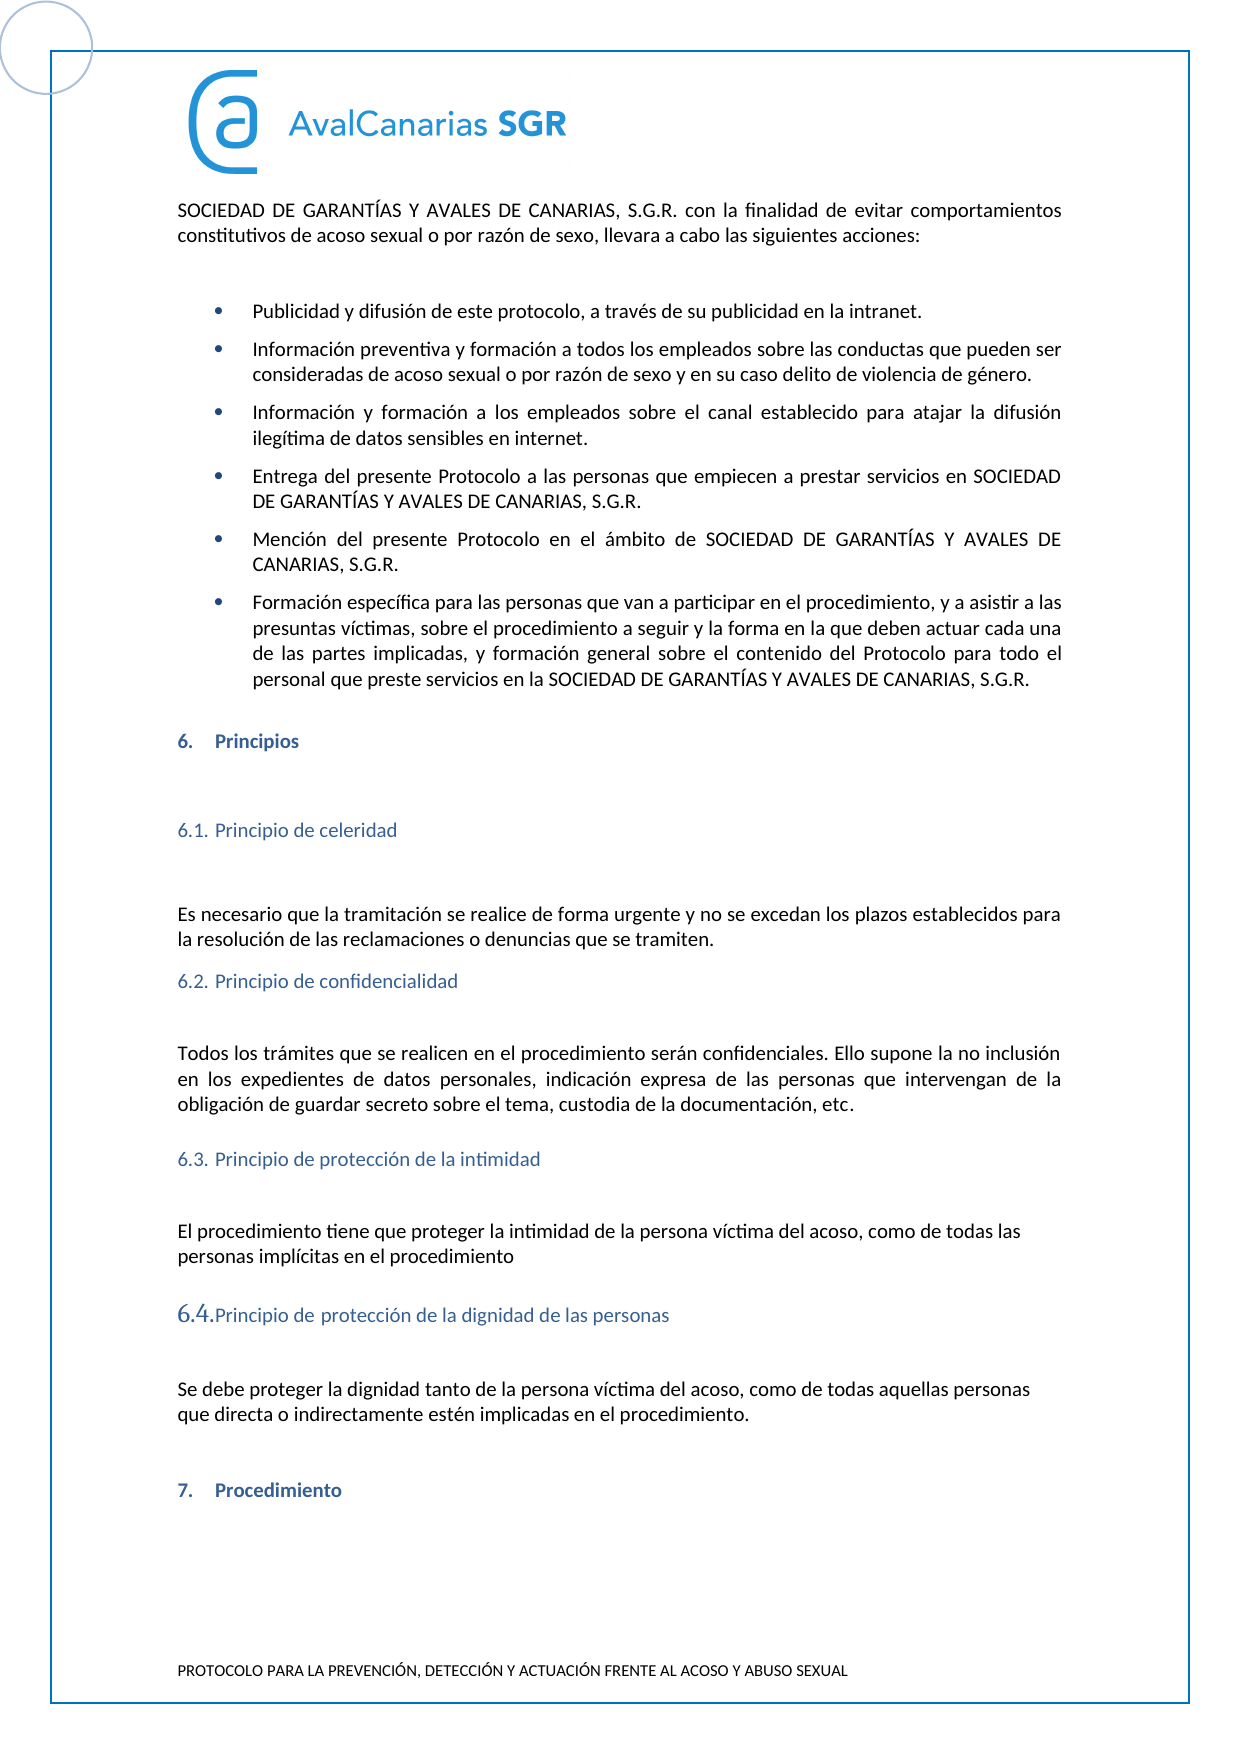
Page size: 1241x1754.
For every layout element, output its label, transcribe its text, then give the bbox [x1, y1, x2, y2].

list Principio de celeridad [177, 817, 1063, 842]
list Información y formación a los empleados sobre el canal establecido para atajar la difusión ilegítima de datos sensibles en internet. [215, 399, 1063, 450]
list Principio de confidencialidad [177, 969, 1063, 994]
text Es necesario que la tramitación se realice de forma urgente y no se excedan los plazos establecidos para la resolución de las reclamaciones o denuncias que se tramiten. [177, 901, 1063, 952]
list Entrega del presente Protocolo a las personas que empiecen a prestar servicios en SOCIEDAD DE GARANTÍAS Y AVALES DE CANARIAS, S.G.R. [215, 463, 1063, 514]
text Se debe proteger la dignidad tanto de la persona víctima del acoso, como de todas aquellas personas que directa o indirectamente estén implicadas en el procedimiento. [177, 1376, 1063, 1427]
list Información preventiva y formación a todos los empleados sobre las conductas que pueden ser consideradas de acoso sexual o por razón de sexo y en su caso delito de violencia de género. [215, 336, 1063, 387]
list Formación específica para las personas que van a participar en el procedimiento, y a asistir a las presuntas víctimas, sobre el procedimiento a seguir y la forma en la que deben actuar cada una de las partes implicadas, y formación general sobre el contenido del Protocolo para todo el personal que preste servicios en la SOCIEDAD DE GARANTÍAS Y AVALES DE CANARIAS, S.G.R. [215, 589, 1063, 691]
list Principio de protección de la dignidad de las personas [177, 1298, 1063, 1329]
text SOCIEDAD DE GARANTÍAS Y AVALES DE CANARIAS, S.G.R. con la finalidad de evitar comportamientos constitutivos de acoso sexual o por razón de sexo, llevara a cabo las siguientes acciones: [177, 197, 1063, 248]
text Todos los trámites que se realicen en el procedimiento serán confidenciales. Ello supone la no inclusión en los expedientes de datos personales, indicación expresa de las personas que intervengan de la obligación de guardar secreto sobre el tema, custodia de la documentación, etc. [177, 1040, 1063, 1117]
list Publicidad y difusión de este protocolo, a través de su publicidad en la intranet. [215, 298, 1063, 324]
text El procedimiento tiene que proteger la intimidad de la persona víctima del acoso, como de todas las personas implícitas en el procedimiento [177, 1218, 1063, 1269]
list Principio de protección de la intimidad [177, 1146, 1063, 1172]
list Principios [177, 729, 1063, 754]
list Mención del presente Protocolo en el ámbito de SOCIEDAD DE GARANTÍAS Y AVALES DE CANARIAS, S.G.R. [215, 526, 1063, 577]
list Procedimiento [177, 1477, 1063, 1502]
